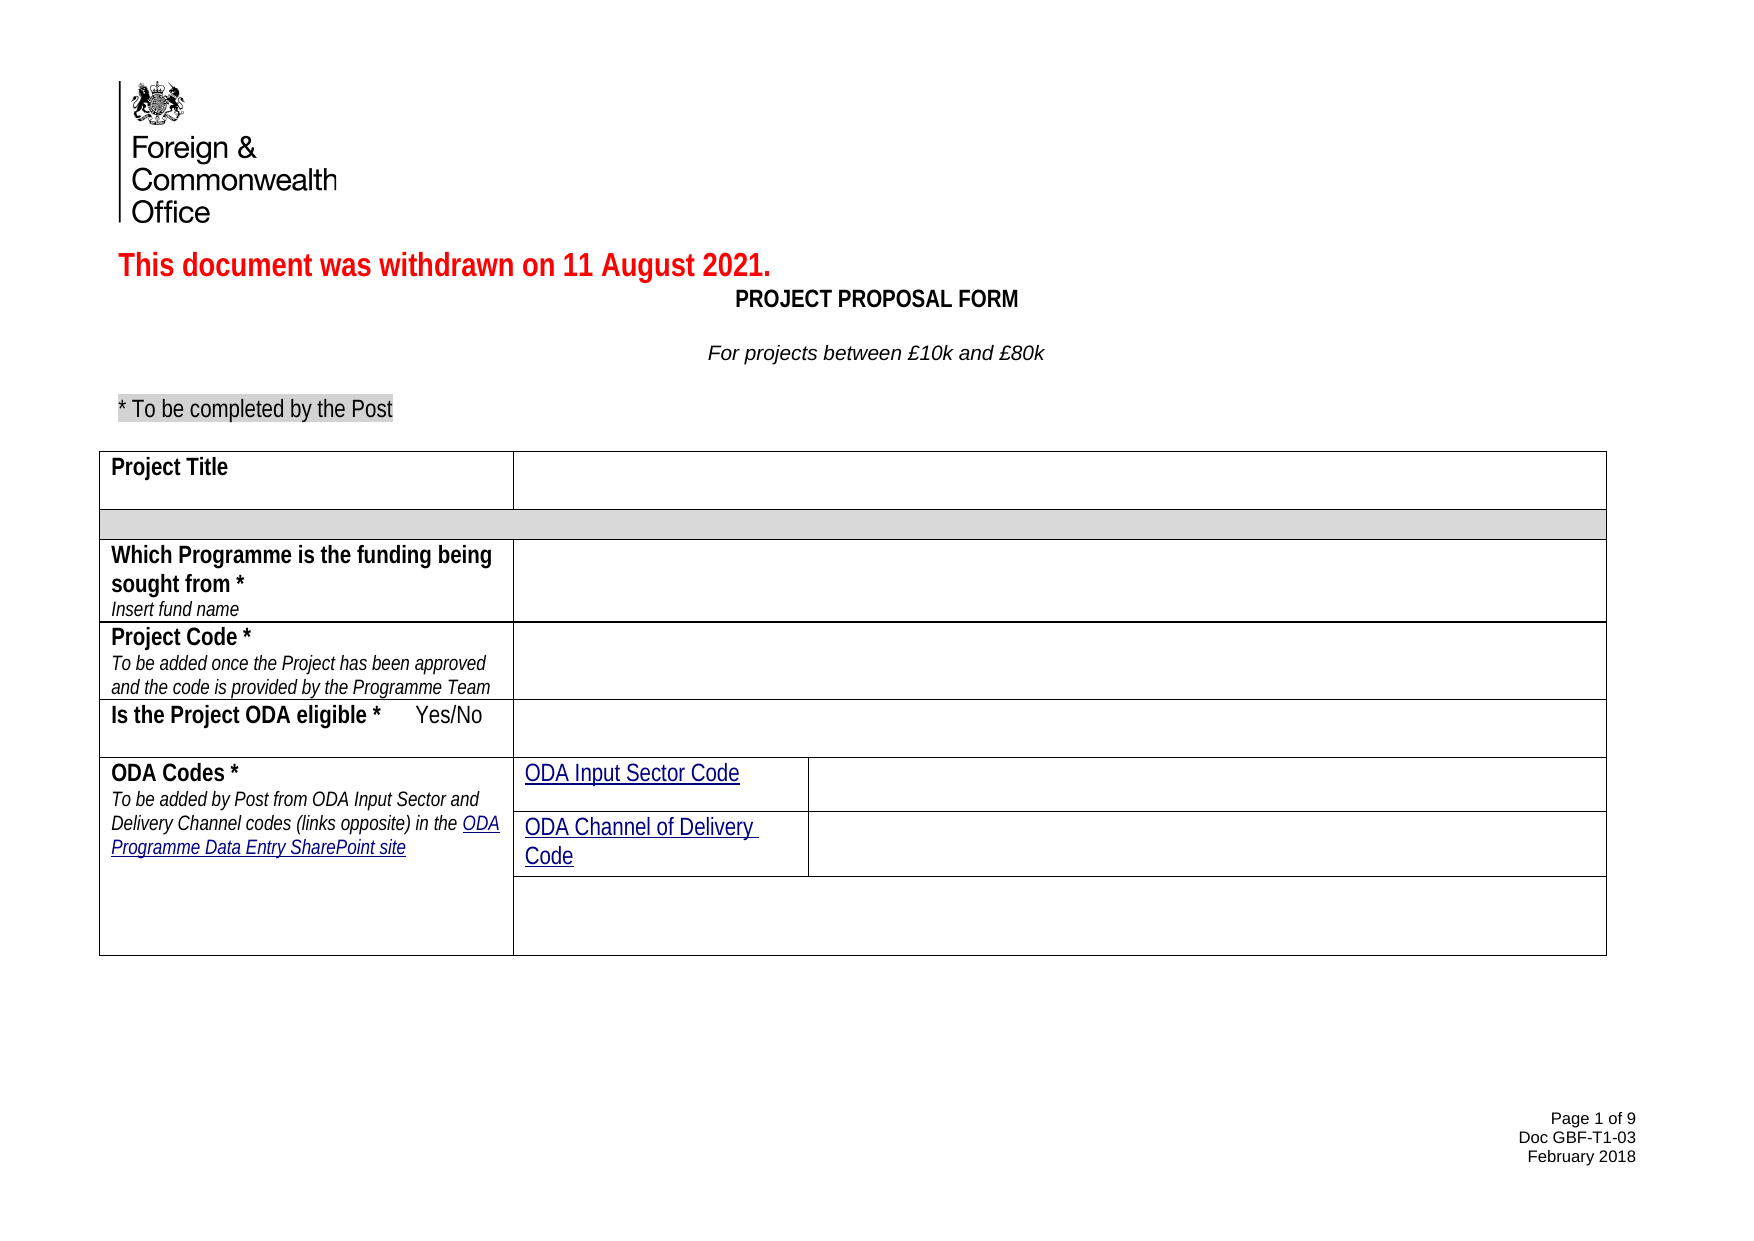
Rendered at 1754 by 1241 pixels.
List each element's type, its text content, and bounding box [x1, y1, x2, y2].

table_header Project Title [100, 452, 513, 509]
table_cell [809, 758, 1606, 811]
table_cell ODA Channel of Delivery Code [514, 812, 808, 876]
text This document was withdrawn on 11 August 2021. [118, 246, 1636, 284]
text * To be completed by the Post [118, 394, 1636, 422]
table_cell [514, 700, 1606, 757]
table_cell [809, 812, 1606, 876]
text PROJECT PROPOSAL FORM [118, 284, 1636, 312]
table_cell ODA Input Sector Code [514, 758, 808, 811]
table_cell Is the Project ODA eligible * Yes/No [100, 700, 513, 757]
table_cell [100, 510, 1606, 539]
table_cell Which Programme is the funding being sought from * Insert fund name [100, 540, 513, 621]
table_cell [514, 623, 1606, 699]
table_cell ODA Codes * To be added by Post from ODA Input Sector and Delivery Channel codes (links opposite) in the ODA Programme Data Entry SharePoint site [100, 758, 513, 955]
text For projects between £10k and £80k [118, 341, 1636, 365]
table_header [514, 452, 1606, 509]
table_cell Project Code * To be added once the Project has been approved and the code is provided by the Programme Team [100, 623, 513, 699]
table_cell [514, 877, 1606, 955]
table_cell [514, 540, 1606, 621]
